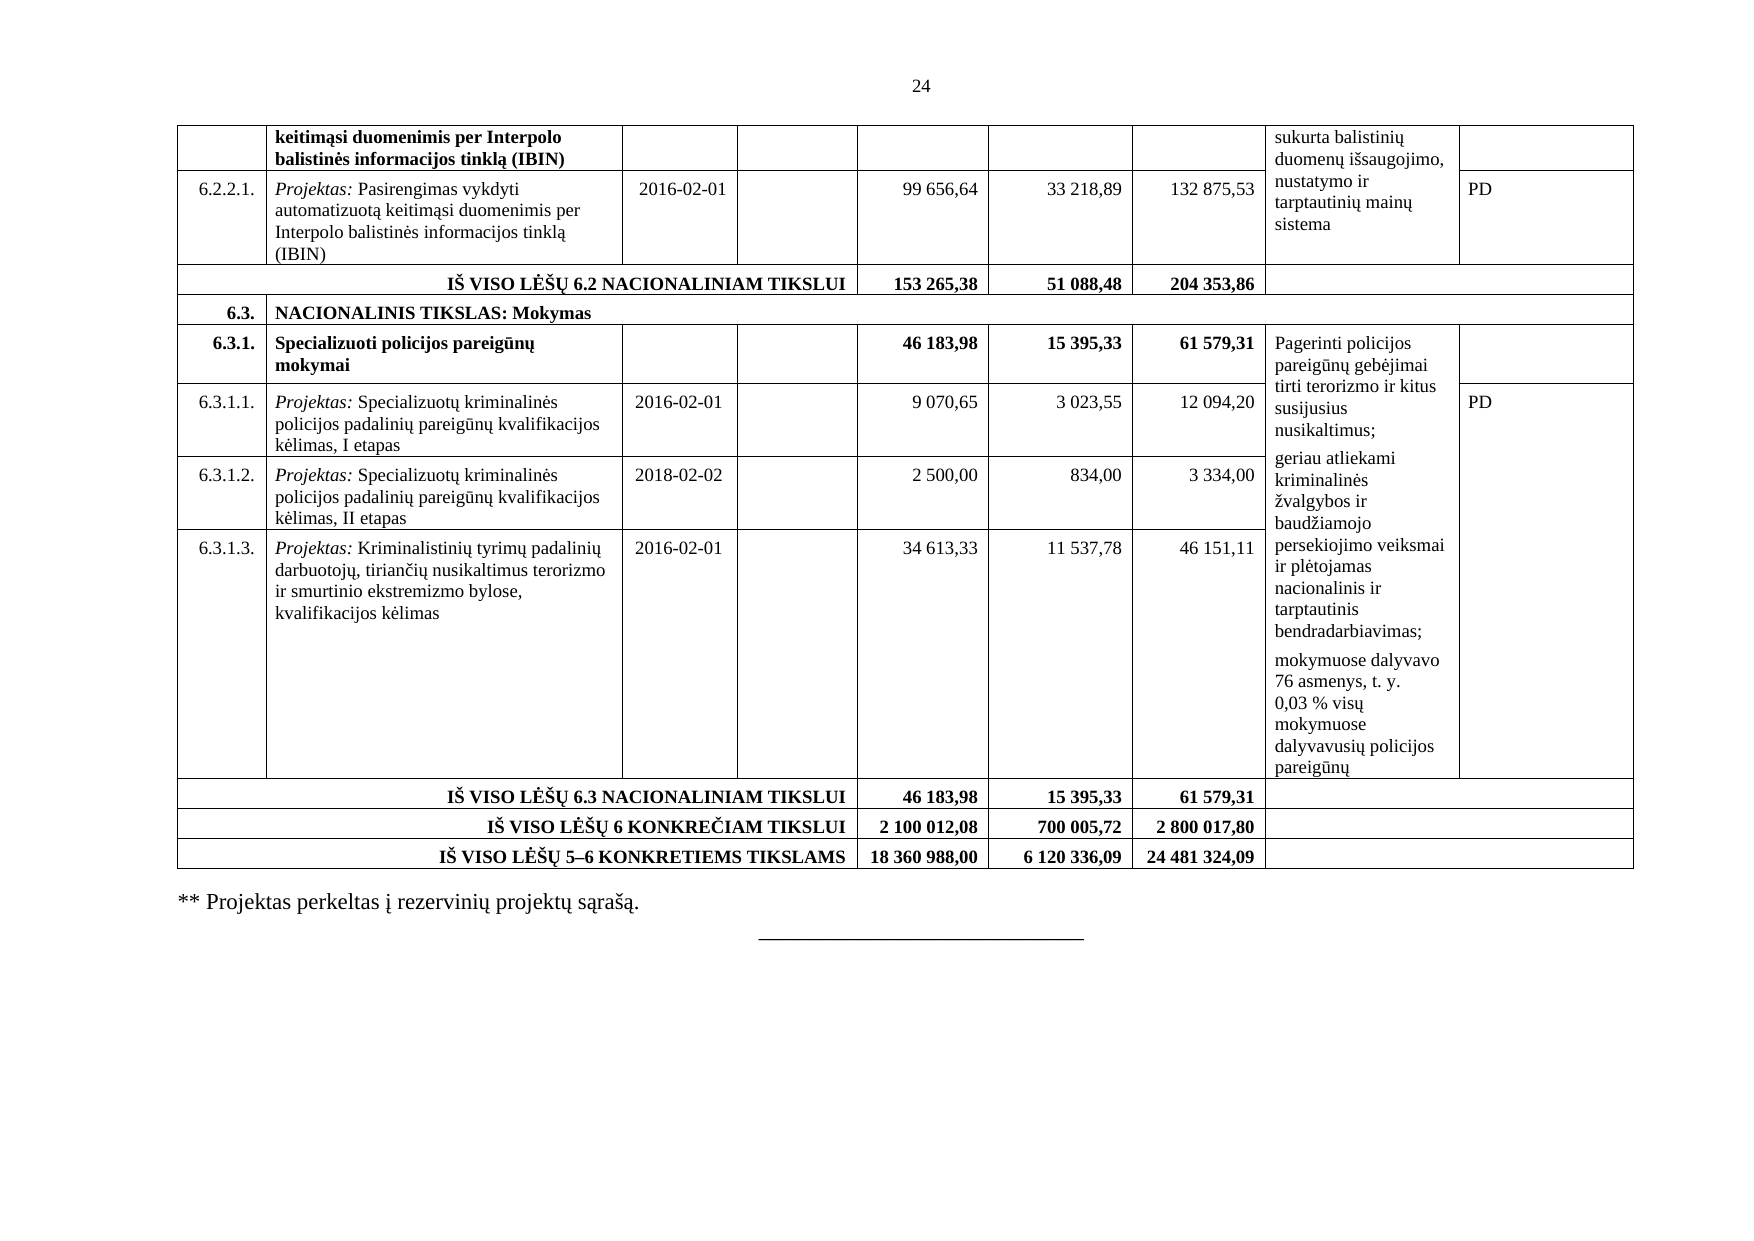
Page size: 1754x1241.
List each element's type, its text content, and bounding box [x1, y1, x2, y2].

table_cell [1460, 325, 1633, 383]
table_cell IŠ VISO LĖŠŲ 5–6 KONKRETIEMS TIKSLAMS [178, 839, 857, 868]
table_cell 2 100 012,08 [858, 809, 988, 838]
table_cell 2 500,00 [858, 457, 988, 529]
text __________________________ [177, 914, 1665, 943]
table_cell Specializuoti policijos pareigūnų mokymai [267, 325, 622, 383]
table_cell [1266, 839, 1633, 868]
table_cell [623, 126, 737, 169]
table_cell sukurta balistinių duomenų išsaugojimo, nustatymo ir tarptautinių mainų sistema [1266, 126, 1459, 264]
table_cell 2016-02-01 [623, 384, 737, 456]
table_cell 204 353,86 [1133, 265, 1265, 294]
table_cell Projektas: Pasirengimas vykdyti automatizuotą keitimąsi duomenimis per Interpolo balistinės informacijos tinklą (IBIN) [267, 171, 622, 264]
table_cell 6.3.1.2. [178, 457, 266, 529]
table_cell 3 334,00 [1133, 457, 1265, 529]
table_cell 132 875,53 [1133, 171, 1265, 264]
table_cell 46 183,98 [858, 779, 988, 808]
table_cell [1266, 809, 1633, 838]
table_cell [738, 384, 857, 456]
table_cell 2 800 017,80 [1133, 809, 1265, 838]
table_cell NACIONALINIS TIKSLAS: Mokymas [267, 295, 1633, 324]
table_cell [738, 171, 857, 264]
table_cell 15 395,33 [989, 325, 1132, 383]
table_cell 9 070,65 [858, 384, 988, 456]
table_cell [738, 530, 857, 778]
table_cell 6.2.2.1. [178, 171, 266, 264]
table_cell 3 023,55 [989, 384, 1132, 456]
table_cell 6.3.1.1. [178, 384, 266, 456]
table_cell 6.3.1. [178, 325, 266, 383]
table_cell 6.3. [178, 295, 266, 324]
table_cell [738, 126, 857, 169]
table_cell 99 656,64 [858, 171, 988, 264]
table_cell 15 395,33 [989, 779, 1132, 808]
table_cell 34 613,33 [858, 530, 988, 778]
table_cell 61 579,31 [1133, 779, 1265, 808]
table_cell IŠ VISO LĖŠŲ 6 KONKREČIAM TIKSLUI [178, 809, 857, 838]
table_cell PD [1460, 384, 1633, 778]
table_cell [738, 457, 857, 529]
table_cell Pagerinti policijos pareigūnų gebėjimai tirti terorizmo ir kitus susijusius nusikaltimus; geriau atliekami kriminalinės žvalgybos ir baudžiamojo persekiojimo veiksmai ir plėtojamas nacionalinis ir tarptautinis bendradarbiavimas; mokymuose dalyvavo 76 asmenys, t. y. 0,03 % visų mokymuose dalyvavusių policijos pareigūnų [1266, 325, 1459, 778]
table_cell 11 537,78 [989, 530, 1132, 778]
table_cell 24 481 324,09 [1133, 839, 1265, 868]
table_cell 6 120 336,09 [989, 839, 1132, 868]
table_cell 700 005,72 [989, 809, 1132, 838]
table_cell 46 151,11 [1133, 530, 1265, 778]
table_cell 51 088,48 [989, 265, 1132, 294]
table_cell PD [1460, 171, 1633, 264]
table_cell 834,00 [989, 457, 1132, 529]
table_cell IŠ VISO LĖŠŲ 6.2 NACIONALINIAM TIKSLUI [178, 265, 857, 294]
table_cell [178, 126, 266, 169]
table_cell 33 218,89 [989, 171, 1132, 264]
table_cell [1266, 779, 1633, 808]
table_cell 61 579,31 [1133, 325, 1265, 383]
table_cell 2016-02-01 [623, 171, 737, 264]
table_cell [1133, 126, 1265, 169]
table_cell Projektas: Specializuotų kriminalinės policijos padalinių pareigūnų kvalifikacijos kėlimas, I etapas [267, 384, 622, 456]
table_cell [1266, 265, 1633, 294]
text ** Projektas perkeltas į rezervinių projektų sąrašą. [177, 888, 1665, 914]
table_cell 2016-02-01 [623, 530, 737, 778]
table_cell 153 265,38 [858, 265, 988, 294]
table_cell IŠ VISO LĖŠŲ 6.3 NACIONALINIAM TIKSLUI [178, 779, 857, 808]
table_cell 46 183,98 [858, 325, 988, 383]
table_cell [1460, 126, 1633, 169]
table_cell Projektas: Specializuotų kriminalinės policijos padalinių pareigūnų kvalifikacijos kėlimas, II etapas [267, 457, 622, 529]
table_cell Projektas: Kriminalistinių tyrimų padalinių darbuotojų, tiriančių nusikaltimus terorizmo ir smurtinio ekstremizmo bylose, kvalifikacijos kėlimas [267, 530, 622, 778]
table_cell 6.3.1.3. [178, 530, 266, 778]
table_cell [738, 325, 857, 383]
table_cell [623, 325, 737, 383]
table_cell keitimąsi duomenimis per Interpolo balistinės informacijos tinklą (IBIN) [267, 126, 622, 169]
table_cell 18 360 988,00 [858, 839, 988, 868]
table_cell [858, 126, 988, 169]
table_cell [989, 126, 1132, 169]
table_cell 12 094,20 [1133, 384, 1265, 456]
table_cell 2018-02-02 [623, 457, 737, 529]
